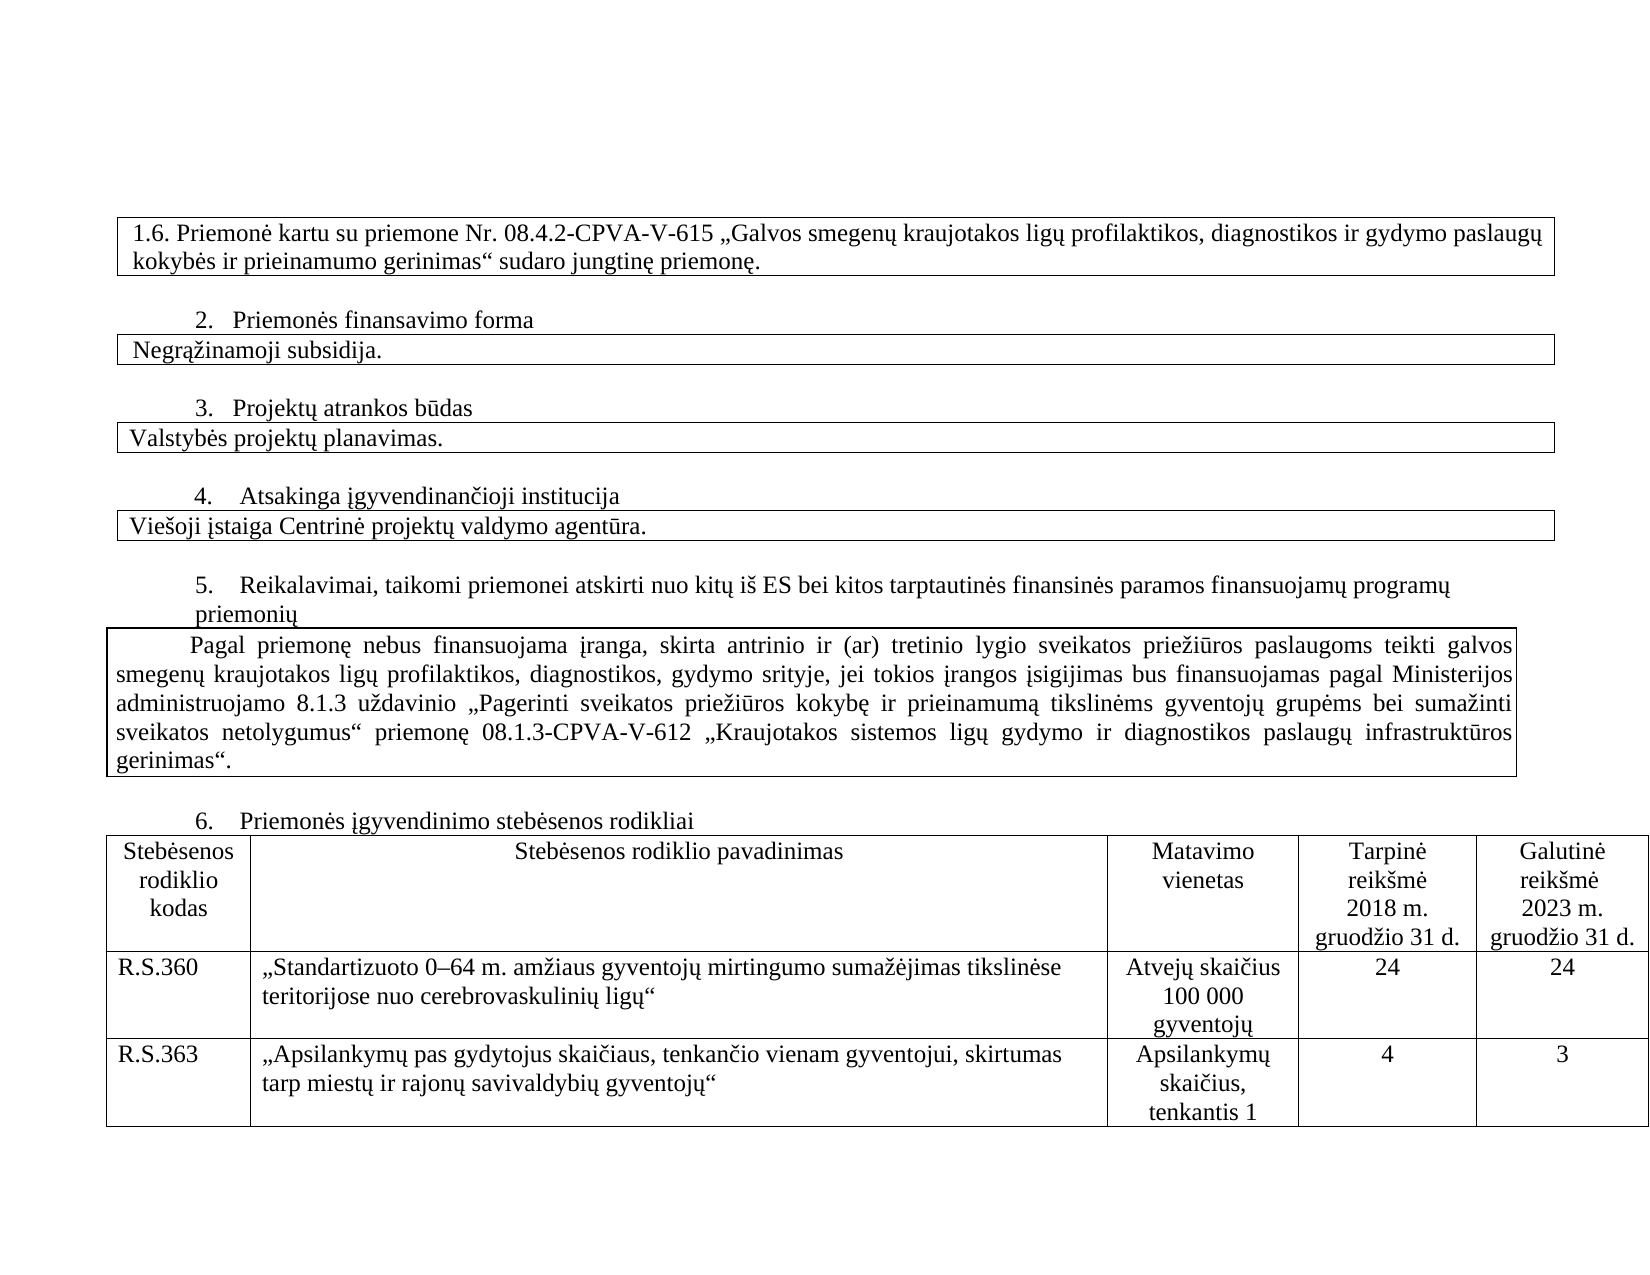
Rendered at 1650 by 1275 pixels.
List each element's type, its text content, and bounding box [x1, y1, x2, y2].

text 3. Projektų atrankos būdas [195, 393, 1532, 422]
table_cell R.S.360 [107, 952, 250, 1038]
text 6. Priemonės įgyvendinimo stebėsenos rodikliai [195, 806, 1532, 835]
table_cell Atvejų skaičius 100 000 gyventojų [1108, 952, 1298, 1038]
table_cell 24 [1299, 952, 1476, 1038]
table_header 1.6. Priemonė kartu su priemone Nr. 08.4.2-CPVA-V-615 „Galvos smegenų kraujotakos ligų profilaktikos, diagnostikos ir gydymo paslaugų kokybės ir prieinamumo gerinimas“ sudaro jungtinę priemonę. [118, 218, 1554, 275]
text 5. Reikalavimai, taikomi priemonei atskirti nuo kitų iš ES bei kitos tarptautinės finansinės paramos finansuojamų programų priemonių [195, 570, 1532, 627]
text 2. Priemonės finansavimo forma [195, 305, 1532, 334]
table_header Matavimo vienetas [1108, 836, 1298, 951]
table_header Tarpinė reikšmė 2018 m. gruodžio 31 d. [1299, 836, 1476, 951]
table_cell 4 [1299, 1039, 1476, 1126]
table_header Stebėsenos rodiklio pavadinimas [251, 836, 1107, 951]
text 4. Atsakinga įgyvendinančioji institucija [194, 482, 1532, 510]
table_cell 3 [1477, 1039, 1648, 1126]
table_cell „Standartizuoto 0–64 m. amžiaus gyventojų mirtingumo sumažėjimas tikslinėse teritorijose nuo cerebrovaskulinių ligų“ [251, 952, 1107, 1038]
table_header Negrąžinamoji subsidija. [118, 335, 1554, 363]
table_cell 24 [1477, 952, 1648, 1038]
text Pagal priemonę nebus finansuojama įranga, skirta antrinio ir (ar) tretinio lygio sveikatos priežiūros paslaugoms teikti galvos smegenų kraujotakos ligų profilaktikos, diagnostikos, gydymo srityje, jei tokios įrangos įsigijimas bus finansuojamas pagal Ministerijos administruojamo 8.1.3 uždavinio „Pagerinti sveikatos priežiūros kokybę ir prieinamumą tikslinėms gyventojų grupėms bei sumažinti sveikatos netolygumus“ priemonę 08.1.3-CPVA-V-612 „Kraujotakos sistemos ligų gydymo ir diagnostikos paslaugų infrastruktūros gerinimas“. [108, 629, 1516, 776]
table_cell R.S.363 [107, 1039, 250, 1126]
table_header Viešoji įstaiga Centrinė projektų valdymo agentūra. [118, 511, 1554, 540]
table_header Valstybės projektų planavimas. [118, 423, 1554, 452]
table_header Stebėsenos rodiklio kodas [107, 836, 250, 951]
table_header Galutinė reikšmė 2023 m. gruodžio 31 d. [1477, 836, 1648, 951]
table_cell „Apsilankymų pas gydytojus skaičiaus, tenkančio vienam gyventojui, skirtumas tarp miestų ir rajonų savivaldybių gyventojų“ [251, 1039, 1107, 1126]
table_cell Apsilankymų skaičius, tenkantis 1 [1108, 1039, 1298, 1126]
